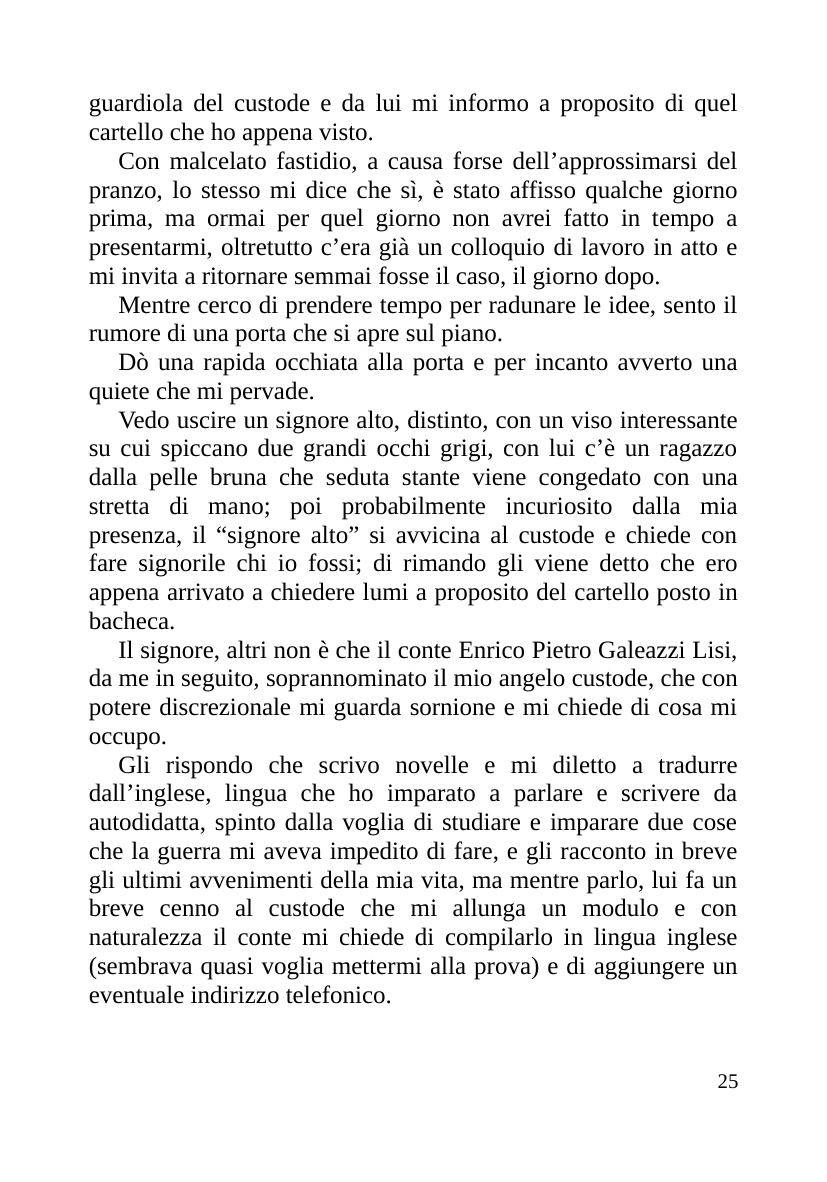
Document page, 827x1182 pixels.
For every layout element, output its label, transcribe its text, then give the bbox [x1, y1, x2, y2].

text Gli rispondo che scrivo novelle e mi diletto a tradurre dall’inglese, lingua che ho imparato a parlare e scrivere da autodidatta, spinto dalla voglia di studiare e imparare due cose che la guerra mi aveva impedito di fare, e gli racconto in breve gli ultimi avvenimenti della mia vita, ma mentre parlo, lui fa un breve cenno al custode che mi allunga un modulo e con naturalezza il conte mi chiede di compilarlo in lingua inglese (sembrava quasi voglia mettermi alla prova) e di aggiungere un eventuale indirizzo telefonico. [88, 750, 738, 1008]
text Il signore, altri non è che il conte Enrico Pietro Galeazzi Lisi, da me in seguito, soprannominato il mio angelo custode, che con potere discrezionale mi guarda sornione e mi chiede di cosa mi occupo. [88, 635, 738, 750]
text Vedo uscire un signore alto, distinto, con un viso interessante su cui spiccano due grandi occhi grigi, con lui c’è un ragazzo dalla pelle bruna che seduta stante viene congedato con una stretta di mano; poi probabilmente incuriosito dalla mia presenza, il “signore alto” si avvicina al custode e chiede con fare signorile chi io fossi; di rimando gli viene detto che ero appena arrivato a chiedere lumi a proposito del cartello posto in bacheca. [88, 405, 738, 635]
text Mentre cerco di prendere tempo per radunare le idee, sento il rumore di una porta che si apre sul piano. [88, 290, 738, 347]
text Dò una rapida occhiata alla porta e per incanto avverto una quiete che mi pervade. [88, 347, 738, 405]
text guardiola del custode e da lui mi informo a proposito di quel cartello che ho appena visto. [88, 88, 738, 146]
text Con malcelato fastidio, a causa forse dell’approssimarsi del pranzo, lo stesso mi dice che sì, è stato affisso qualche giorno prima, ma ormai per quel giorno non avrei fatto in tempo a presentarmi, oltretutto c’era già un colloquio di lavoro in atto e mi invita a ritornare semmai fosse il caso, il giorno dopo. [88, 146, 738, 290]
